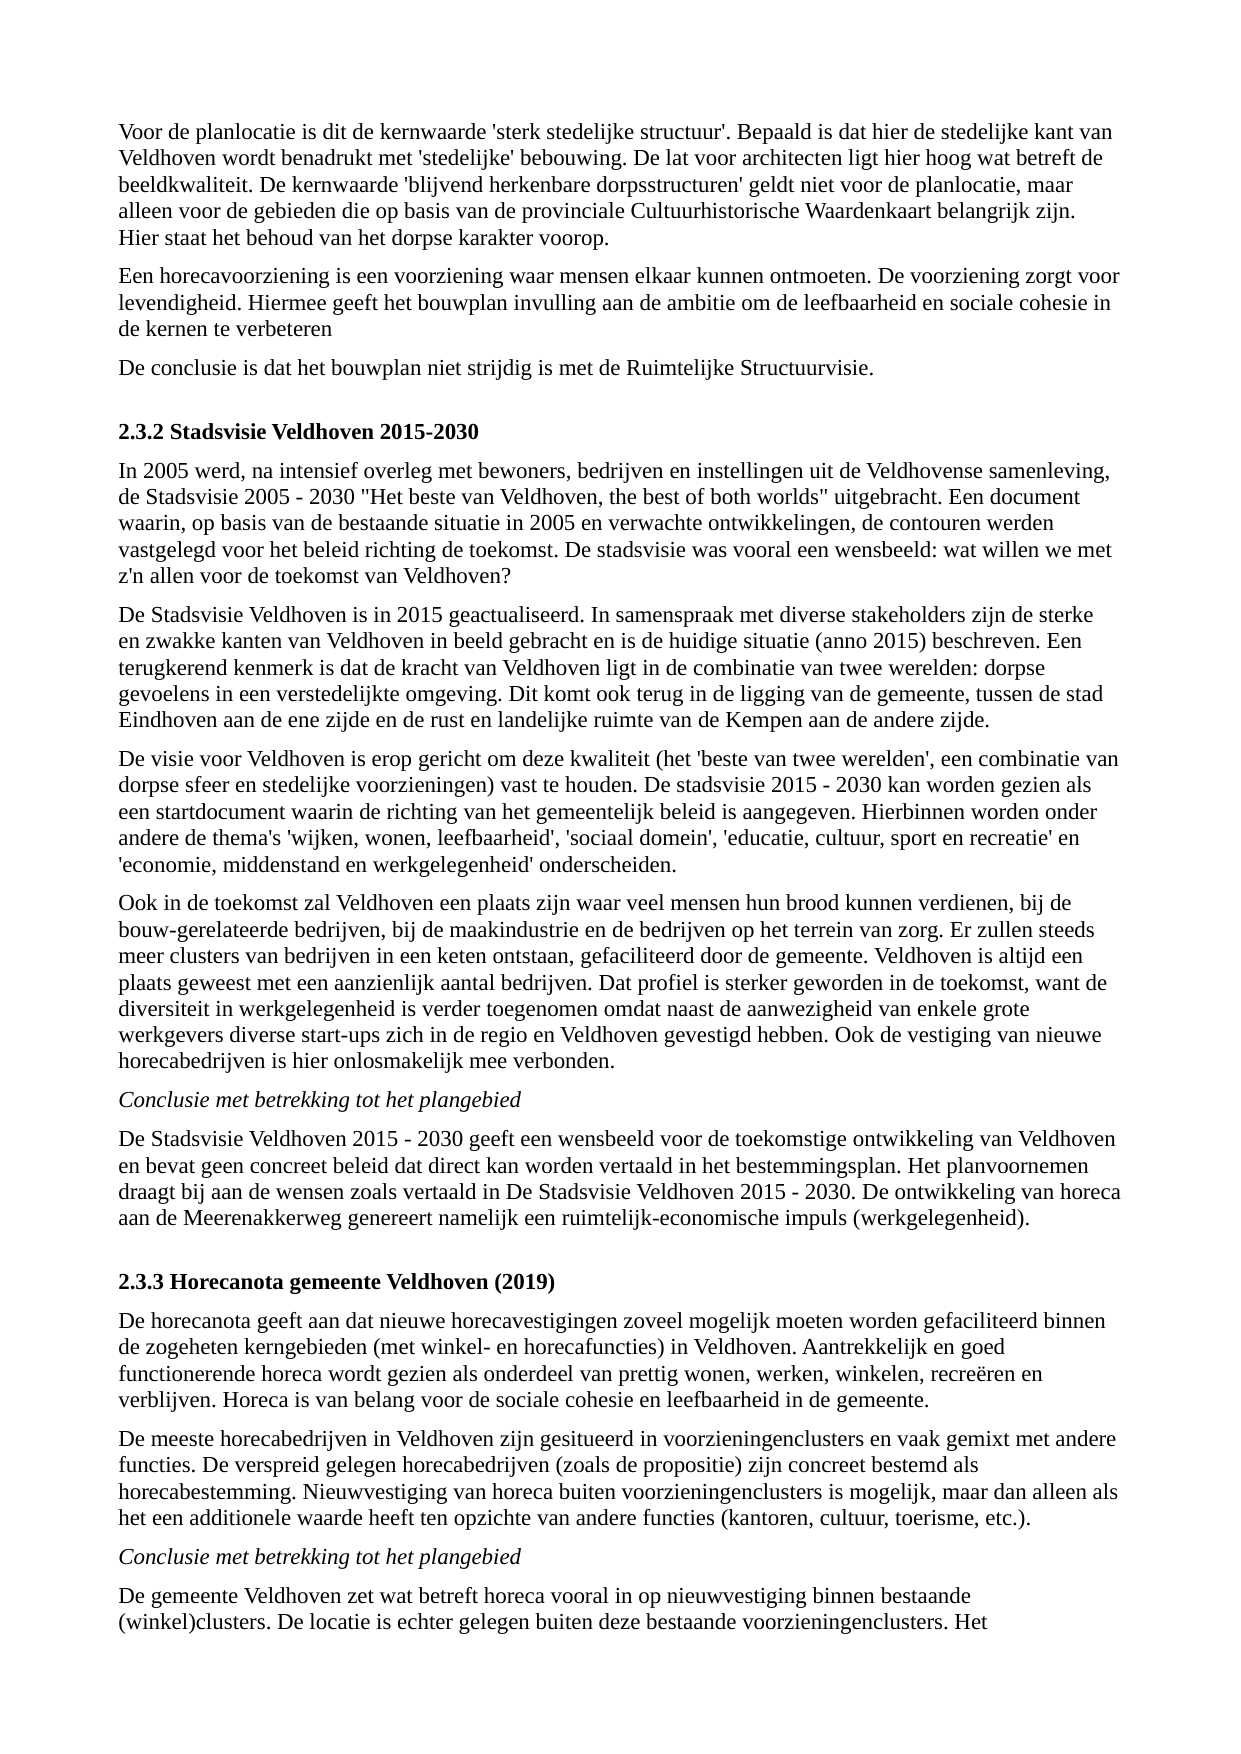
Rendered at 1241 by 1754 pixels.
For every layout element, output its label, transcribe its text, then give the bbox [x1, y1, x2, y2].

text Een horecavoorziening is een voorziening waar mensen elkaar kunnen ontmoeten. De voorziening zorgt voor levendigheid. Hiermee geeft het bouwplan invulling aan de ambitie om de leefbaarheid en sociale cohesie in de kernen te verbeteren [118, 262, 1122, 341]
text De horecanota geeft aan dat nieuwe horecavestigingen zoveel mogelijk moeten worden gefaciliteerd binnen de zogeheten kerngebieden (met winkel- en horecafuncties) in Veldhoven. Aantrekkelijk en goed functionerende horeca wordt gezien als onderdeel van prettig wonen, werken, winkelen, recreëren en verblijven. Horeca is van belang voor de sociale cohesie en leefbaarheid in de gemeente. [118, 1307, 1122, 1412]
text Ook in de toekomst zal Veldhoven een plaats zijn waar veel mensen hun brood kunnen verdienen, bij de bouw-gerelateerde bedrijven, bij de maakindustrie en de bedrijven op het terrein van zorg. Er zullen steeds meer clusters van bedrijven in een keten ontstaan, gefaciliteerd door de gemeente. Veldhoven is altijd een plaats geweest met een aanzienlijk aantal bedrijven. Dat profiel is sterker geworden in de toekomst, want de diversiteit in werkgelegenheid is verder toegenomen omdat naast de aanwezigheid van enkele grote werkgevers diverse start-ups zich in de regio en Veldhoven gevestigd hebben. Ook de vestiging van nieuwe horecabedrijven is hier onlosmakelijk mee verbonden. [118, 889, 1122, 1074]
text Voor de planlocatie is dit de kernwaarde 'sterk stedelijke structuur'. Bepaald is dat hier de stedelijke kant van Veldhoven wordt benadrukt met 'stedelijke' bebouwing. De lat voor architecten ligt hier hoog wat betreft de beeldkwaliteit. De kernwaarde 'blijvend herkenbare dorpsstructuren' geldt niet voor de planlocatie, maar alleen voor de gebieden die op basis van de provinciale Cultuurhistorische Waardenkaart belangrijk zijn. Hier staat het behoud van het dorpse karakter voorop. [118, 118, 1122, 250]
text In 2005 werd, na intensief overleg met bewoners, bedrijven en instellingen uit de Veldhovense samenleving, de Stadsvisie 2005 - 2030 "Het beste van Veldhoven, the best of both worlds" uitgebracht. Een document waarin, op basis van de bestaande situatie in 2005 en verwachte ontwikkelingen, de contouren werden vastgelegd voor het beleid richting de toekomst. De stadsvisie was vooral een wensbeeld: wat willen we met z'n allen voor de toekomst van Veldhoven? [118, 457, 1122, 588]
subtitle 2.3.2 Stadsvisie Veldhoven 2015-2030 [118, 418, 1122, 444]
text De conclusie is dat het bouwplan niet strijdig is met de Ruimtelijke Structuurvisie. [118, 354, 1122, 380]
text De visie voor Veldhoven is erop gericht om deze kwaliteit (het 'beste van twee werelden', een combinatie van dorpse sfeer en stedelijke voorzieningen) vast te houden. De stadsvisie 2015 - 2030 kan worden gezien als een startdocument waarin de richting van het gemeentelijk beleid is aangegeven. Hierbinnen worden onder andere de thema's 'wijken, wonen, leefbaarheid', 'sociaal domein', 'educatie, cultuur, sport en recreatie' en 'economie, middenstand en werkgelegenheid' onderscheiden. [118, 745, 1122, 877]
text De Stadsvisie Veldhoven is in 2015 geactualiseerd. In samenspraak met diverse stakeholders zijn de sterke en zwakke kanten van Veldhoven in beeld gebracht en is de huidige situatie (anno 2015) beschreven. Een terugkerend kenmerk is dat de kracht van Veldhoven ligt in de combinatie van twee werelden: dorpse gevoelens in een verstedelijkte omgeving. Dit komt ook terug in de ligging van de gemeente, tussen de stad Eindhoven aan de ene zijde en de rust en landelijke ruimte van de Kempen aan de andere zijde. [118, 601, 1122, 733]
text De Stadsvisie Veldhoven 2015 - 2030 geeft een wensbeeld voor de toekomstige ontwikkeling van Veldhoven en bevat geen concreet beleid dat direct kan worden vertaald in het bestemmingsplan. Het planvoornemen draagt bij aan de wensen zoals vertaald in De Stadsvisie Veldhoven 2015 - 2030. De ontwikkeling van horeca aan de Meerenakkerweg genereert namelijk een ruimtelijk-economische impuls (werkgelegenheid). [118, 1125, 1122, 1231]
text Conclusie met betrekking tot het plangebied [118, 1543, 1122, 1569]
text De meeste horecabedrijven in Veldhoven zijn gesitueerd in voorzieningenclusters en vaak gemixt met andere functies. De verspreid gelegen horecabedrijven (zoals de propositie) zijn concreet bestemd als horecabestemming. Nieuwvestiging van horeca buiten voorzieningenclusters is mogelijk, maar dan alleen als het een additionele waarde heeft ten opzichte van andere functies (kantoren, cultuur, toerisme, etc.). [118, 1425, 1122, 1530]
subtitle 2.3.3 Horecanota gemeente Veldhoven (2019) [118, 1268, 1122, 1294]
text Conclusie met betrekking tot het plangebied [118, 1086, 1122, 1113]
text De gemeente Veldhoven zet wat betreft horeca vooral in op nieuwvestiging binnen bestaande (winkel)clusters. De locatie is echter gelegen buiten deze bestaande voorzieningenclusters. Het [118, 1582, 1122, 1634]
